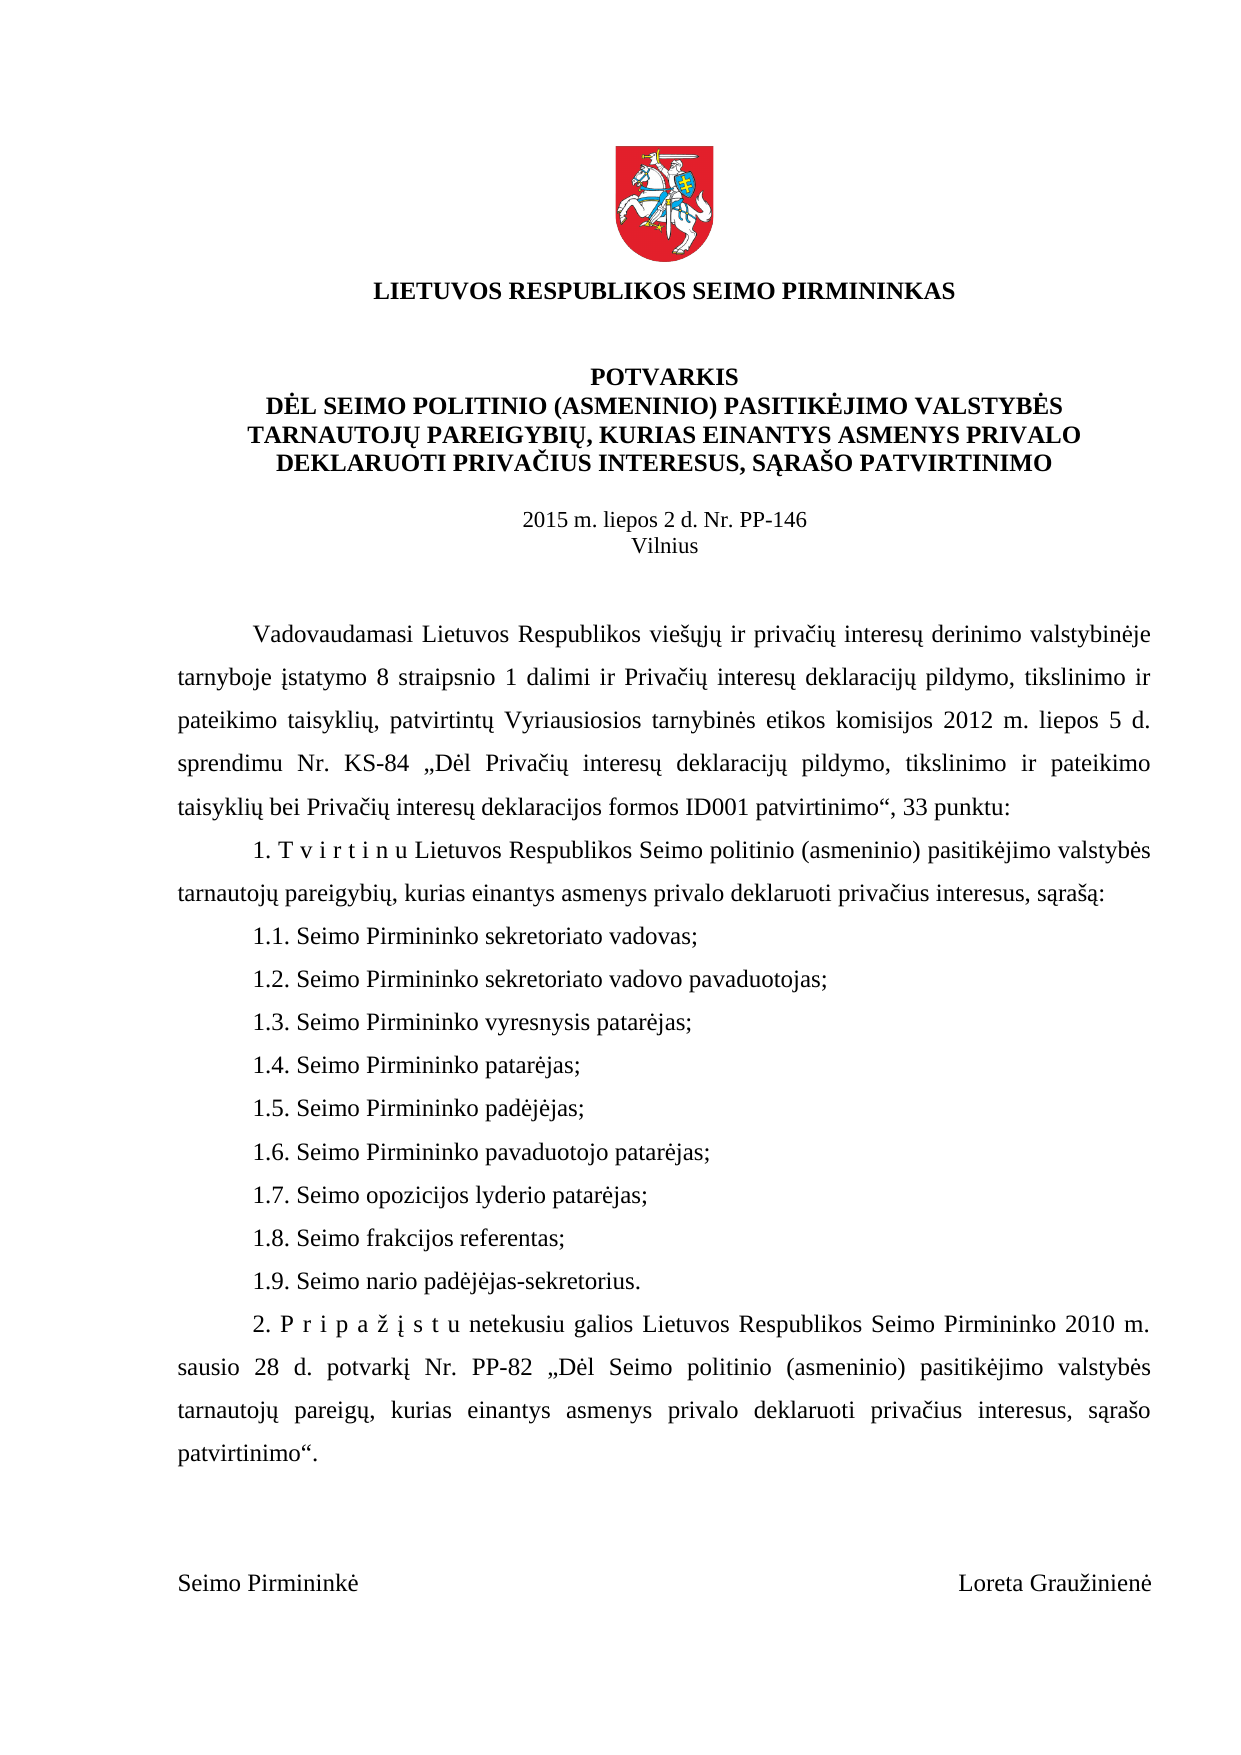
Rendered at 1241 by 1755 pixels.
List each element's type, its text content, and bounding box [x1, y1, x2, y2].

text 2015 m. liepos 2 d. Nr. PP-146 [177, 506, 1152, 532]
text POTVARKIS [177, 362, 1152, 391]
text 1.2. Seimo Pirmininko sekretoriato vadovo pavaduotojas; [177, 964, 1152, 993]
text DĖL SEIMO POLITINIO (ASMENINIO) PASITIKĖJIMO VALSTYBĖS TARNAUTOJŲ PAREIGYBIŲ, KURIAS EINANTYS ASMENYS PRIVALO DEKLARUOTI PRIVAČIUS INTERESUS, SĄRAŠO PATVIRTINIMO [177, 391, 1152, 477]
text Vadovaudamasi Lietuvos Respublikos viešųjų ir privačių interesų derinimo valstybinėje tarnyboje įstatymo 8 straipsnio 1 dalimi ir Privačių interesų deklaracijų pildymo, tikslinimo ir pateikimo taisyklių, patvirtintų Vyriausiosios tarnybinės etikos komisijos 2012 m. liepos 5 d. sprendimu Nr. KS-84 „Dėl Privačių interesų deklaracijų pildymo, tikslinimo ir pateikimo taisyklių bei Privačių interesų deklaracijos formos ID001 patvirtinimo“, 33 punktu: [177, 619, 1152, 820]
text 1.6. Seimo Pirmininko pavaduotojo patarėjas; [177, 1137, 1152, 1165]
text 1.9. Seimo nario padėjėjas-sekretorius. [177, 1266, 1152, 1295]
text 2. P r i p a ž į s t u netekusiu galios Lietuvos Respublikos Seimo Pirmininko 2010 m. sausio 28 d. potvarkį Nr. PP-82 „Dėl Seimo politinio (asmeninio) pasitikėjimo valstybės tarnautojų pareigų, kurias einantys asmenys privalo deklaruoti privačius interesus, sąrašo patvirtinimo“. [177, 1309, 1152, 1467]
text 1.5. Seimo Pirmininko padėjėjas; [177, 1093, 1152, 1122]
text 1.8. Seimo frakcijos referentas; [177, 1223, 1152, 1252]
text 1.4. Seimo Pirmininko patarėjas; [177, 1050, 1152, 1079]
text 1.3. Seimo Pirmininko vyresnysis patarėjas; [177, 1007, 1152, 1036]
text 1. T v i r t i n u Lietuvos Respublikos Seimo politinio (asmeninio) pasitikėjimo valstybės tarnautojų pareigybių, kurias einantys asmenys privalo deklaruoti privačius interesus, sąrašą: [177, 835, 1152, 907]
text LIETUVOS RESPUBLIKOS SEIMO PIRMININKAS [177, 276, 1152, 305]
text Seimo Pirmininkė Loreta Graužinienė [177, 1568, 1152, 1597]
text Vilnius [177, 532, 1152, 559]
text 1.7. Seimo opozicijos lyderio patarėjas; [177, 1180, 1152, 1208]
text 1.1. Seimo Pirmininko sekretoriato vadovas; [177, 921, 1152, 950]
